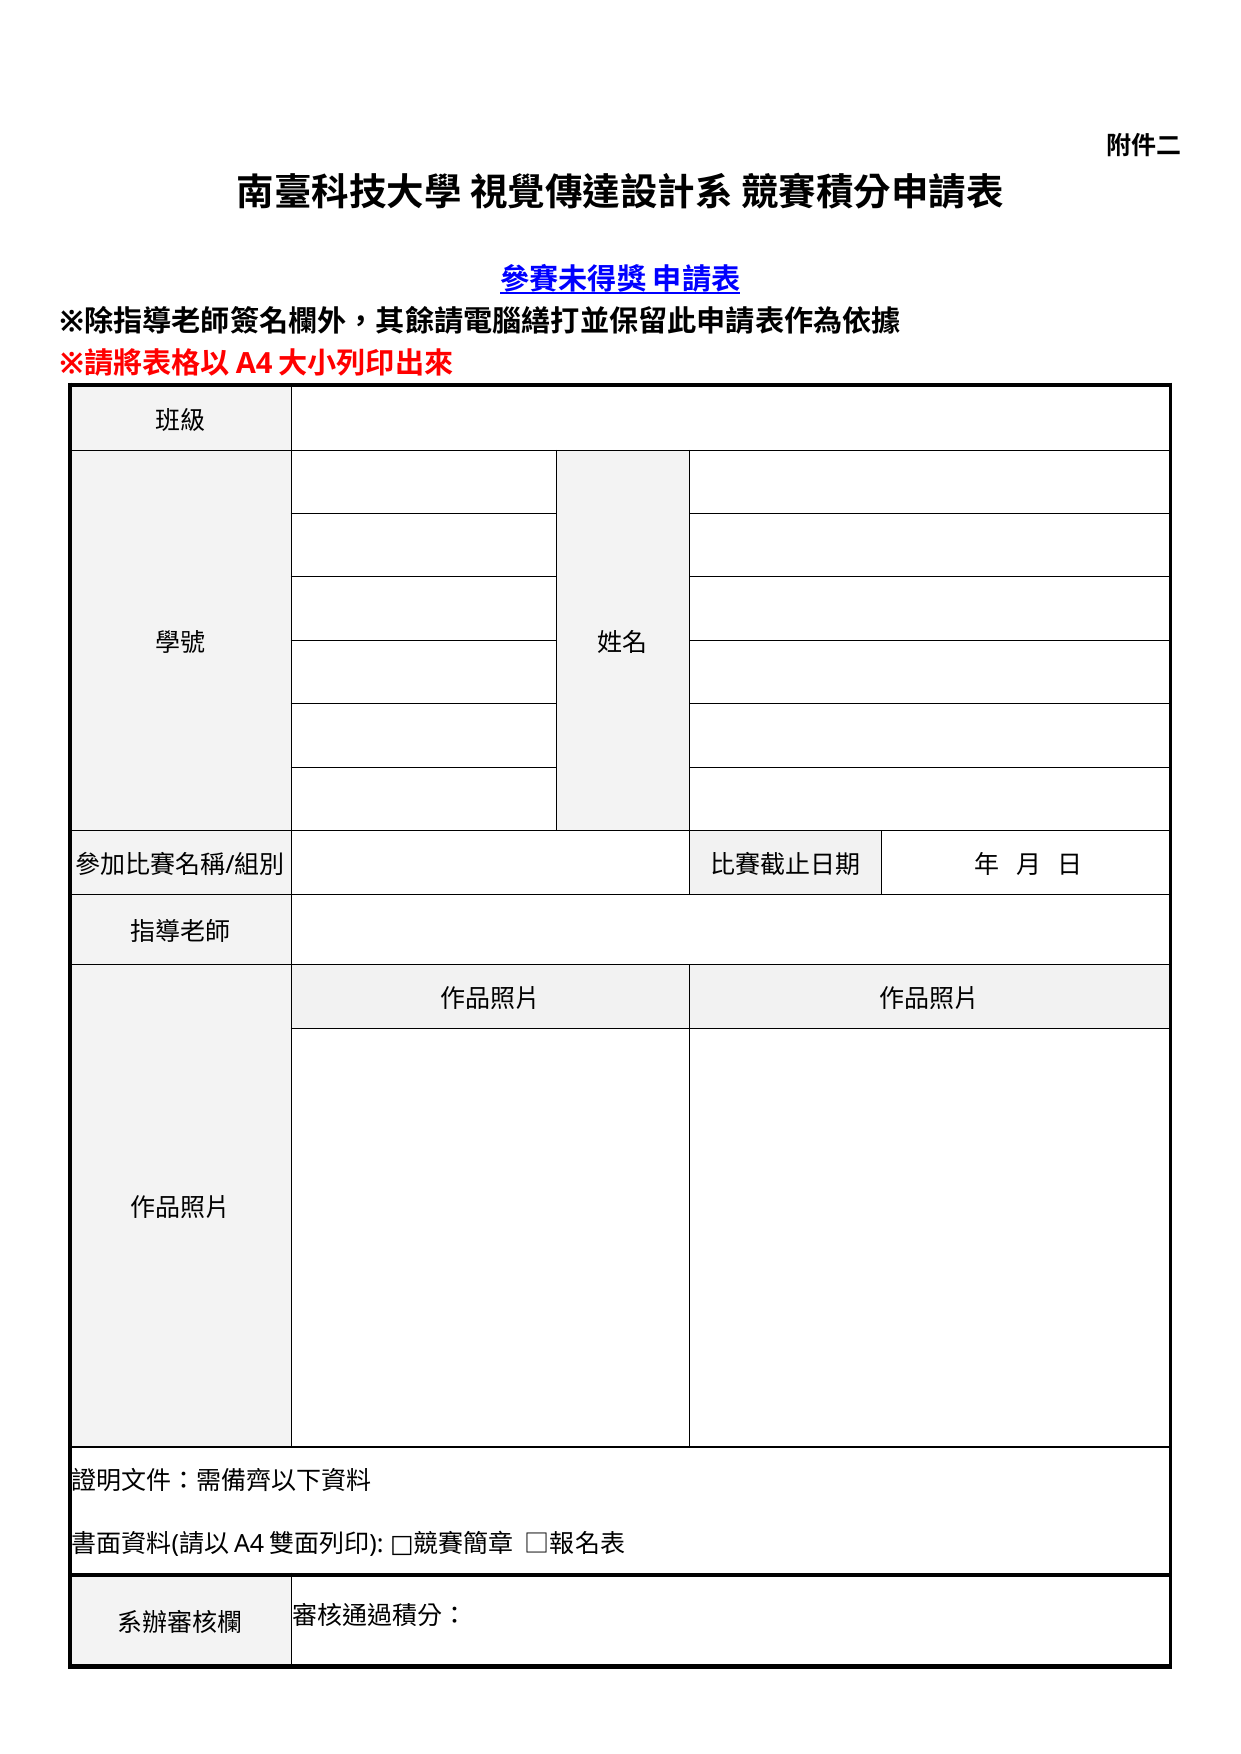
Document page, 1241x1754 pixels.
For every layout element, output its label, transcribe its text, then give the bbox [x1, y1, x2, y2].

table_cell [292, 451, 556, 513]
table_cell 姓名 [557, 451, 689, 830]
table_cell [292, 768, 556, 830]
table_cell [690, 514, 1169, 576]
table_cell [292, 831, 689, 894]
table_cell [292, 1029, 689, 1446]
table_cell 審核通過積分： [292, 1577, 1169, 1664]
table_cell [690, 641, 1169, 703]
table_cell [690, 768, 1169, 830]
table_header 班級 [72, 387, 291, 450]
table_cell [690, 704, 1169, 767]
text 附件二 [59, 125, 1181, 161]
table_cell [292, 641, 556, 703]
table_cell 作品照片 [690, 965, 1169, 1028]
table_cell 指導老師 [72, 895, 291, 964]
table_cell 證明文件：需備齊以下資料 書面資料(請以A4雙面列印): □競賽簡章 □報名表 [72, 1448, 1169, 1572]
table_cell 學號 [72, 451, 291, 830]
table_cell [292, 577, 556, 640]
table_cell [292, 514, 556, 576]
table_cell [690, 1029, 1169, 1446]
table_cell 比賽截止日期 [690, 831, 881, 894]
table_cell 年 月 日 [882, 831, 1169, 894]
table_cell 參加比賽名稱/組別 [72, 831, 291, 894]
text ※請將表格以A4大小列印出來 [59, 340, 1181, 382]
table_cell [292, 704, 556, 767]
table_cell 作品照片 [292, 965, 689, 1028]
text 南臺科技大學 視覺傳達設計系 競賽積分申請表 [59, 161, 1181, 216]
table_cell [292, 895, 1169, 964]
text ※除指導老師簽名欄外，其餘請電腦繕打並保留此申請表作為依據 [59, 298, 1181, 340]
table_cell [690, 451, 1169, 513]
table_header [292, 387, 1169, 450]
table_cell 作品照片 [72, 965, 291, 1446]
text 參賽未得獎 申請表 [59, 255, 1181, 298]
table_cell 系辦審核欄 [72, 1577, 291, 1664]
table_cell [690, 577, 1169, 640]
